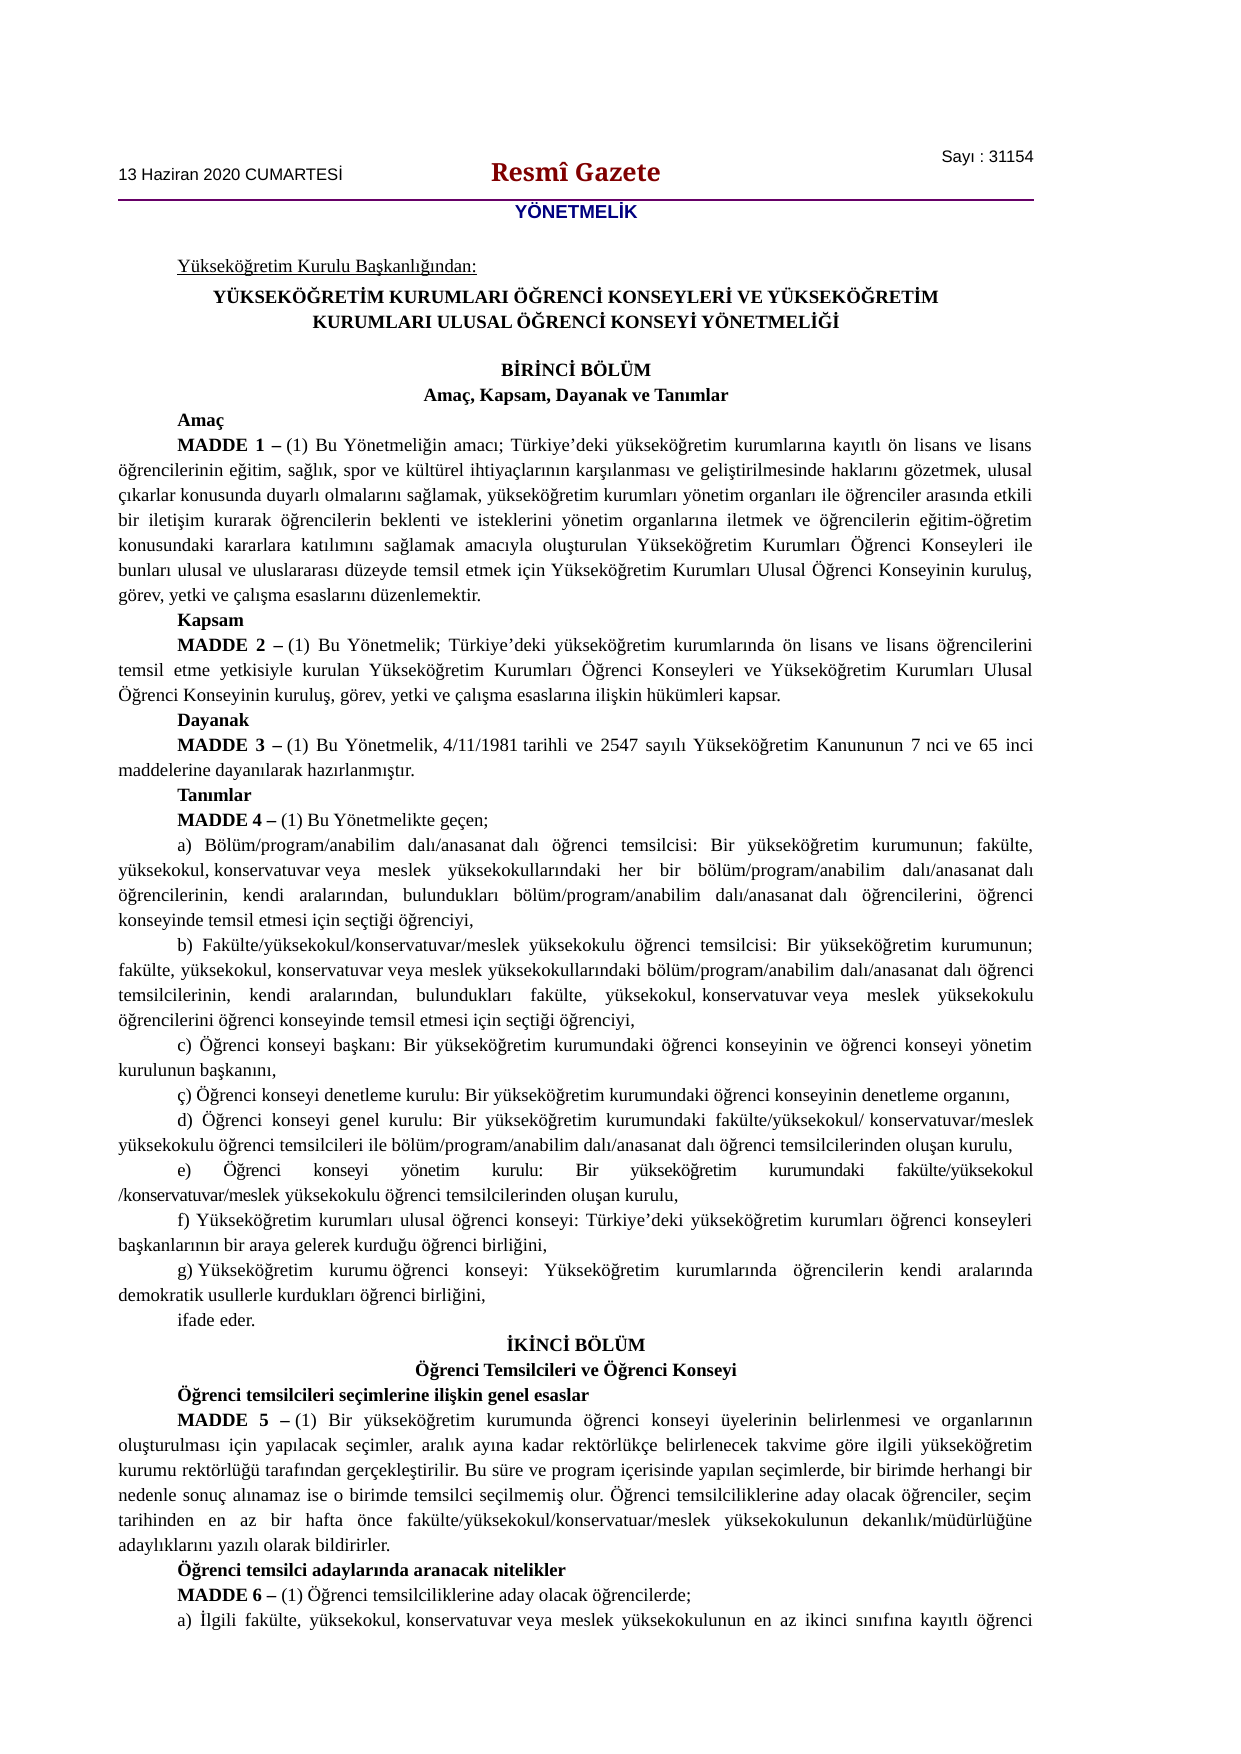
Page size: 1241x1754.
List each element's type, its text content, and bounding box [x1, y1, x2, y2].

table_cell YÖNETMELİK [118, 201, 1034, 252]
table_header 13 Haziran 2020 CUMARTESİ [118, 147, 423, 198]
table_header Resmî Gazete [423, 147, 728, 198]
table_header Sayı : 31154 [729, 147, 1034, 198]
table_cell Yükseköğretim Kurulu Başkanlığından: YÜKSEKÖĞRETİM KURUMLARI ÖĞRENCİ KONSEYLERİ VE YÜKSEKÖĞRETİM KURUMLARI ULUSAL ÖĞRENCİ KONSEYİ YÖNETMELİĞİ BİRİNCİ BÖLÜM Amaç, Kapsam, Dayanak ve Tanımlar Amaç MADDE 1 – (1) Bu Yönetmeliğin amacı; Türkiye’deki yükseköğretim kurumlarına kayıtlı ön lisans ve lisans öğrencilerinin eğitim, sağlık, spor ve kültürel ihtiyaçlarının karşılanması ve geliştirilmesinde haklarını gözetmek, ulusal çıkarlar konusunda duyarlı olmalarını sağlamak, yükseköğretim kurumları yönetim organları ile öğrenciler arasında etkili bir iletişim kurarak öğrencilerin beklenti ve isteklerini yönetim organlarına iletmek ve öğrencilerin eğitim-öğretim konusundaki kararlara katılımını sağlamak amacıyla oluşturulan Yükseköğretim Kurumları Öğrenci Konseyleri ile bunları ulusal ve uluslararası düzeyde temsil etmek için Yükseköğretim Kurumları Ulusal Öğrenci Konseyinin kuruluş, görev, yetki ve çalışma esaslarını düzenlemektir. Kapsam MADDE 2 – (1) Bu Yönetmelik; Türkiye’deki yükseköğretim kurumlarında ön lisans ve lisans öğrencilerini temsil etme yetkisiyle kurulan Yükseköğretim Kurumları Öğrenci Konseyleri ve Yükseköğretim Kurumları Ulusal Öğrenci Konseyinin kuruluş, görev, yetki ve çalışma esaslarına ilişkin hükümleri kapsar. Dayanak MADDE 3 – (1) Bu Yönetmelik, 4/11/1981 tarihli ve 2547 sayılı Yükseköğretim Kanununun 7 nci ve 65 inci maddelerine dayanılarak hazırlanmıştır. Tanımlar MADDE 4 – (1) Bu Yönetmelikte geçen; a) Bölüm/program/anabilim dalı/anasanat dalı öğrenci temsilcisi: Bir yükseköğretim kurumunun; fakülte, yüksekokul, konservatuvar veya meslek yüksekokullarındaki her bir bölüm/program/anabilim dalı/anasanat dalı öğrencilerinin, kendi aralarından, bulundukları bölüm/program/anabilim dalı/anasanat dalı öğrencilerini, öğrenci konseyinde temsil etmesi için seçtiği öğrenciyi, b) Fakülte/yüksekokul/konservatuvar/meslek yüksekokulu öğrenci temsilcisi: Bir yükseköğretim kurumunun; fakülte, yüksekokul, konservatuvar veya meslek yüksekokullarındaki bölüm/program/anabilim dalı/anasanat dalı öğrenci temsilcilerinin, kendi aralarından, bulundukları fakülte, yüksekokul, konservatuvar veya meslek yüksekokulu öğrencilerini öğrenci konseyinde temsil etmesi için seçtiği öğrenciyi, c) Öğrenci konseyi başkanı: Bir yükseköğretim kurumundaki öğrenci konseyinin ve öğrenci konseyi yönetim kurulunun başkanını, ç) Öğrenci konseyi denetleme kurulu: Bir yükseköğretim kurumundaki öğrenci konseyinin denetleme organını, d) Öğrenci konseyi genel kurulu: Bir yükseköğretim kurumundaki fakülte/yüksekokul/ konservatuvar/meslek yüksekokulu öğrenci temsilcileri ile bölüm/program/anabilim dalı/anasanat dalı öğrenci temsilcilerinden oluşan kurulu, e) Öğrenci konseyi yönetim kurulu: Bir yükseköğretim kurumundaki fakülte/yüksekokul /konservatuvar/meslek yüksekokulu öğrenci temsilcilerinden oluşan kurulu, f) Yükseköğretim kurumları ulusal öğrenci konseyi: Türkiye’deki yükseköğretim kurumları öğrenci konseyleri başkanlarının bir araya gelerek kurduğu öğrenci birliğini, g) Yükseköğretim kurumu öğrenci konseyi: Yükseköğretim kurumlarında öğrencilerin kendi aralarında demokratik usullerle kurdukları öğrenci birliğini, ifade eder. İKİNCİ BÖLÜM Öğrenci Temsilcileri ve Öğrenci Konseyi Öğrenci temsilcileri seçimlerine ilişkin genel esaslar MADDE 5 – (1) Bir yükseköğretim kurumunda öğrenci konseyi üyelerinin belirlenmesi ve organlarının oluşturulması için yapılacak seçimler, aralık ayına kadar rektörlükçe belirlenecek takvime göre ilgili yükseköğretim kurumu rektörlüğü tarafından gerçekleştirilir. Bu süre ve program içerisinde yapılan seçimlerde, bir birimde herhangi bir nedenle sonuç alınamaz ise o birimde temsilci seçilmemiş olur. Öğrenci temsilciliklerine aday olacak öğrenciler, seçim tarihinden en az bir hafta önce fakülte/yüksekokul/konservatuar/meslek yüksekokulunun dekanlık/müdürlüğüne adaylıklarını yazılı olarak bildirirler. Öğrenci temsilci adaylarında aranacak nitelikler MADDE 6 – (1) Öğrenci temsilciliklerine aday olacak öğrencilerde; a) İlgili fakülte, yüksekokul, konservatuvar veya meslek yüksekokulunun en az ikinci sınıfına kayıtlı öğrenci [118, 252, 1034, 1631]
